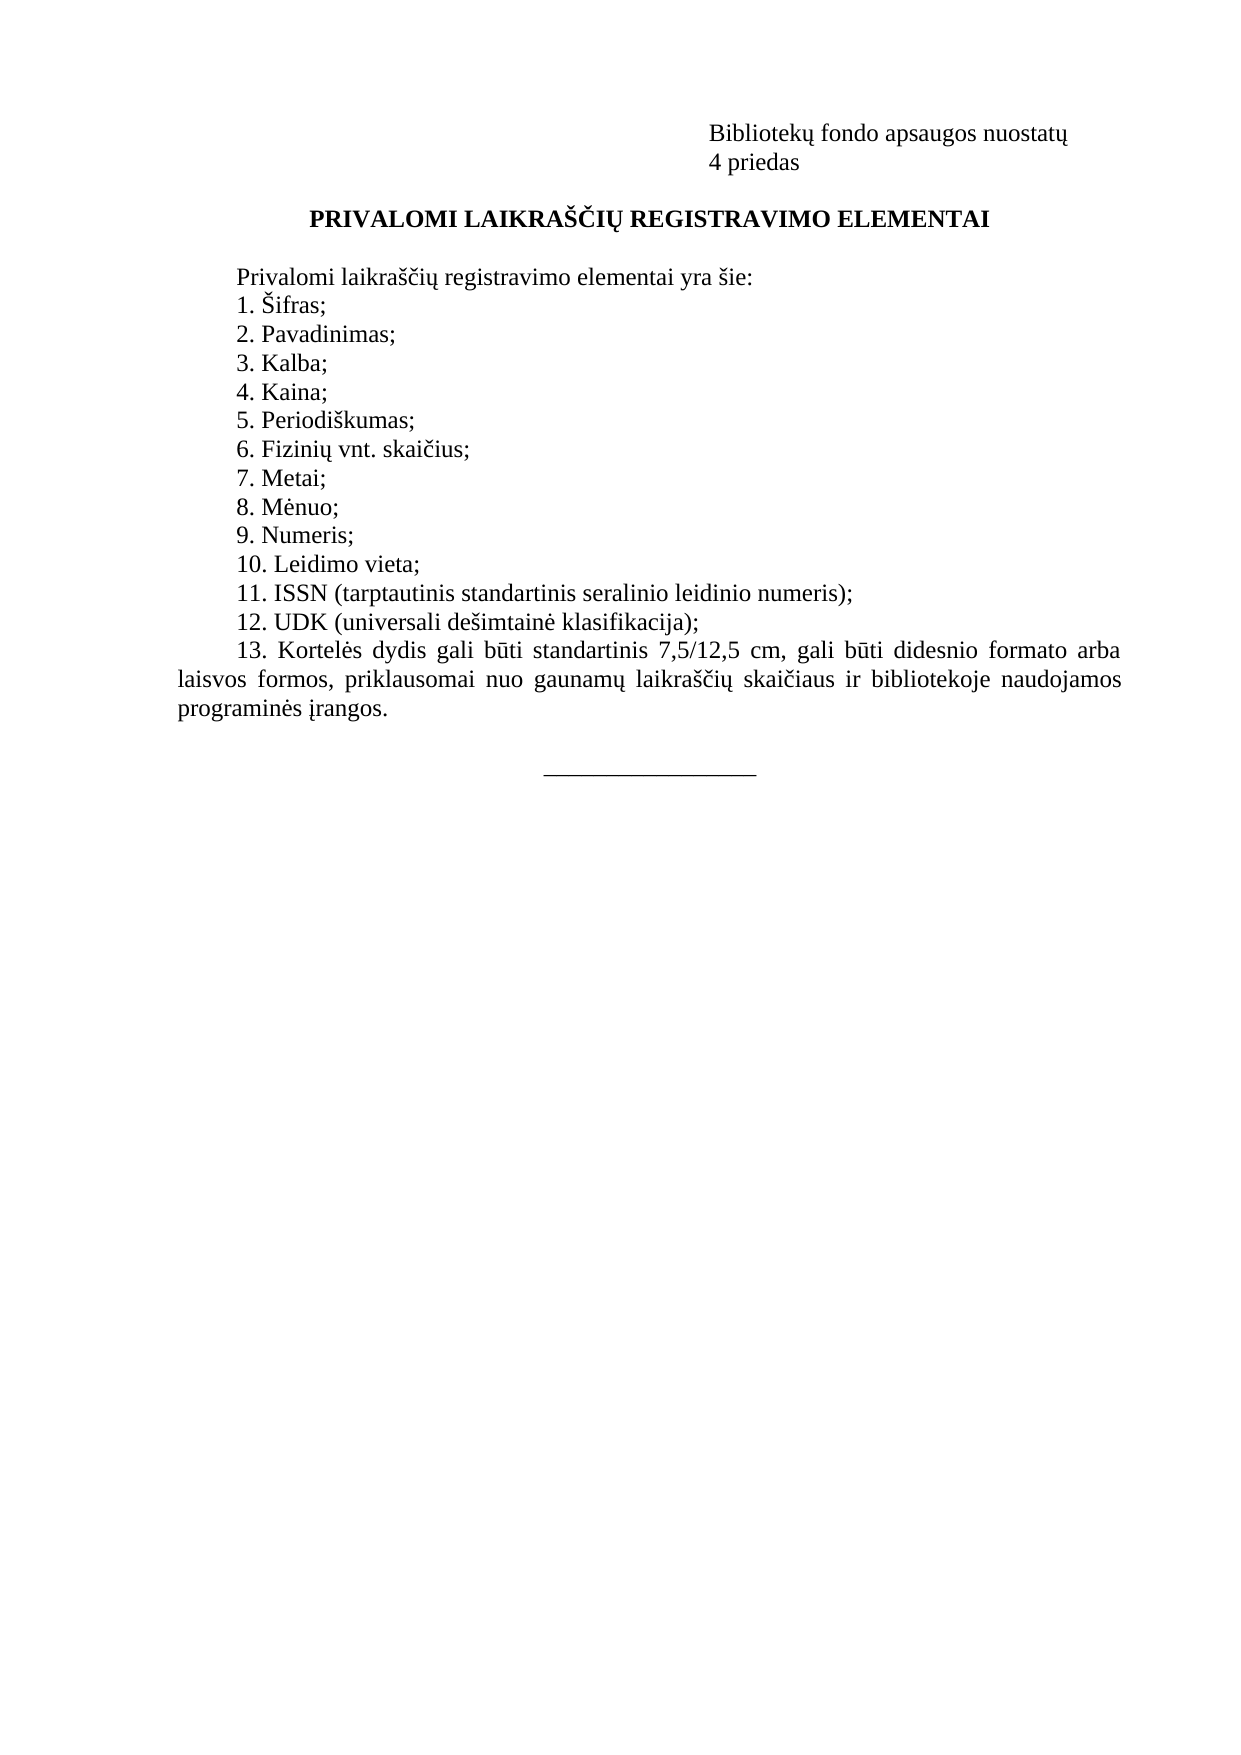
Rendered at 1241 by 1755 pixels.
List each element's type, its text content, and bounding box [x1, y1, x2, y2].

text Bibliotekų fondo apsaugos nuostatų [177, 118, 1122, 147]
text 11. ISSN (tarptautinis standartinis seralinio leidinio numeris); [177, 578, 1122, 607]
text 7. Metai; [177, 463, 1122, 492]
text 1. Šifras; [177, 291, 1122, 319]
text 9. Numeris; [177, 521, 1122, 549]
text 4. Kaina; [177, 377, 1122, 406]
text 10. Leidimo vieta; [177, 549, 1122, 578]
text 12. UDK (universali dešimtainė klasifikacija); [177, 607, 1122, 636]
text 6. Fizinių vnt. skaičius; [177, 434, 1122, 463]
text Privalomi laikraščių registravimo elementai yra šie: [177, 262, 1122, 291]
text _________________ [177, 751, 1122, 779]
text Privalomi laikraščių registravimo elementai [177, 204, 1122, 233]
text 8. Mėnuo; [177, 492, 1122, 521]
text 5. Periodiškumas; [177, 406, 1122, 434]
text 3. Kalba; [177, 348, 1122, 377]
text 2. Pavadinimas; [177, 319, 1122, 348]
text 13. Kortelės dydis gali būti standartinis 7,5/12,5 cm, gali būti didesnio formato arba laisvos formos, priklausomai nuo gaunamų laikraščių skaičiaus ir bibliotekoje naudojamos programinės įrangos. [177, 636, 1122, 722]
text 4 priedas [177, 147, 1122, 176]
